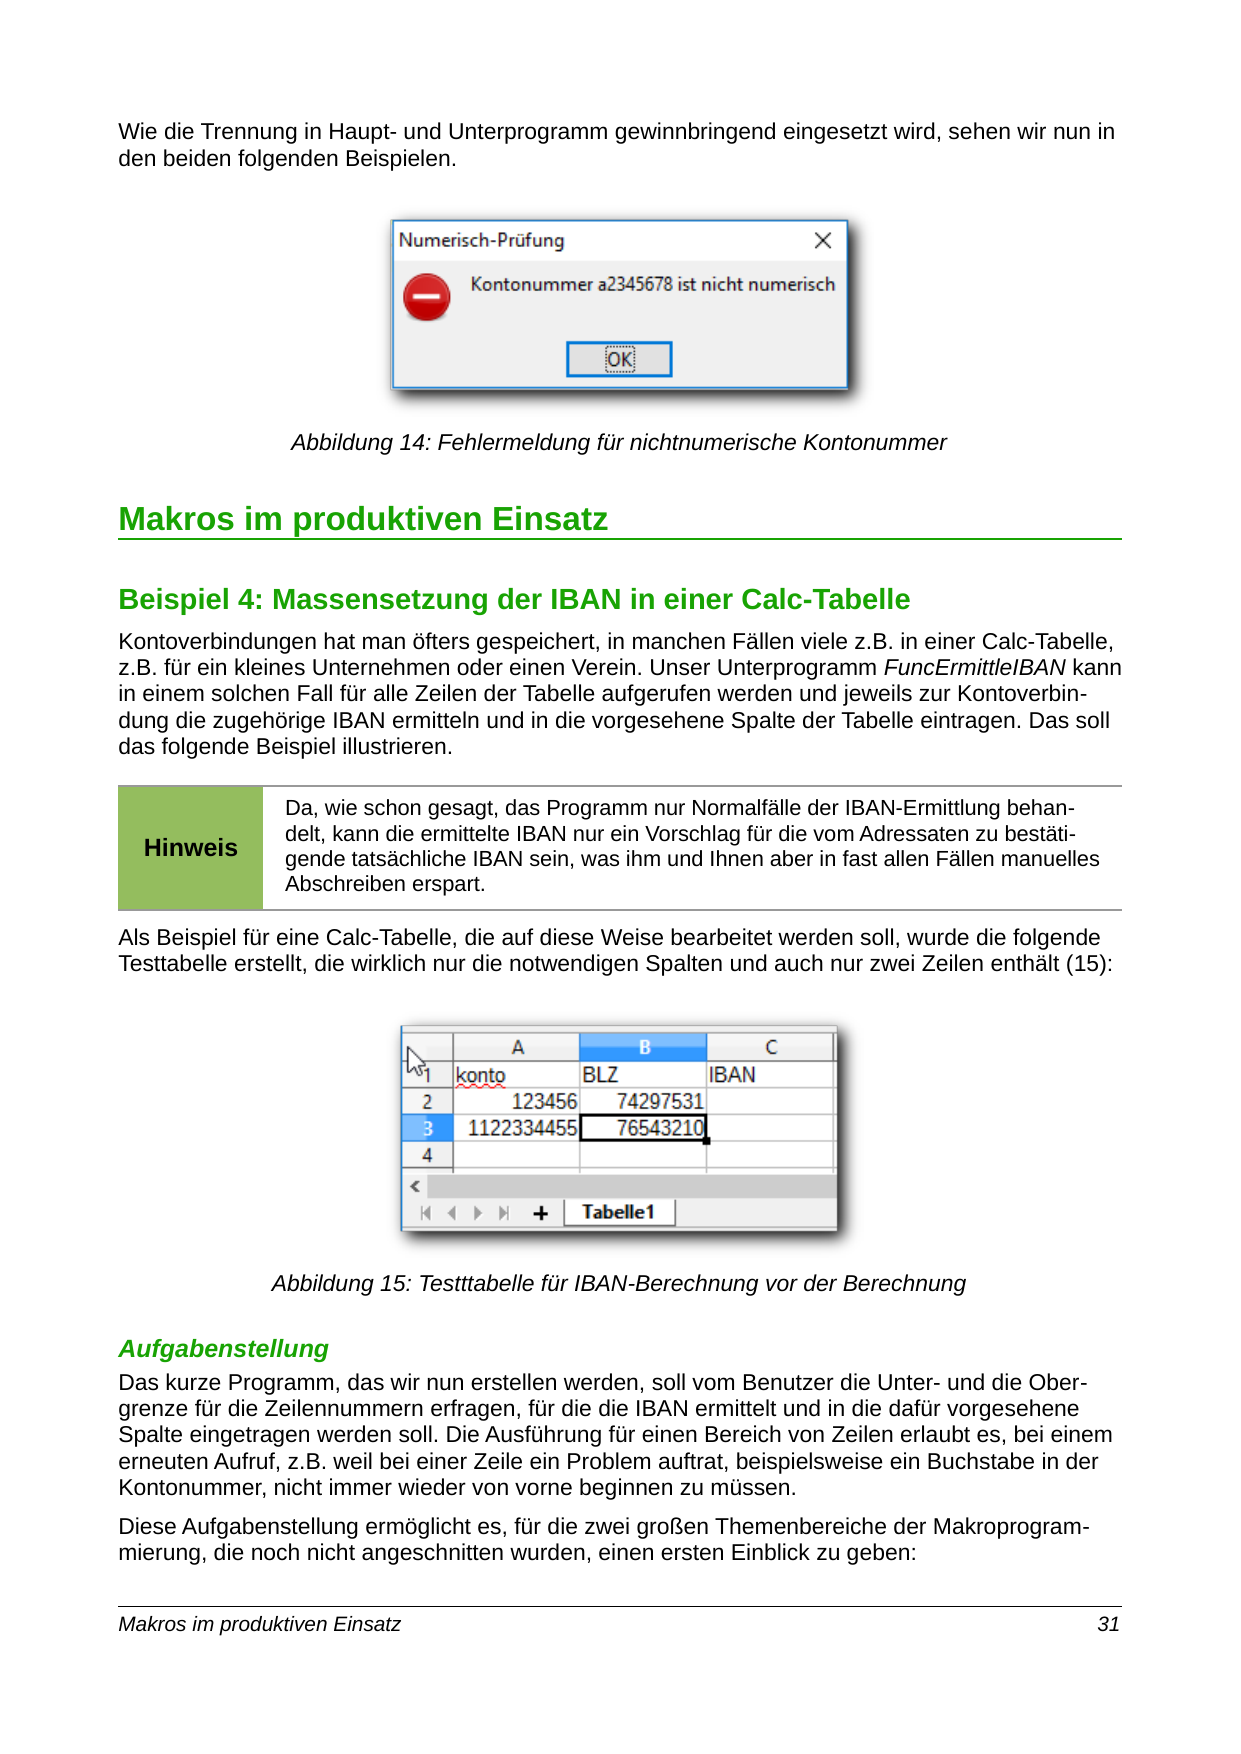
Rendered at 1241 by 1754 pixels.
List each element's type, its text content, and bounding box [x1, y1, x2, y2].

text Das kurze Programm, das wir nun erstellen werden, soll vom Benutzer die Unter- und die Ober­grenze für die Zeilennummern erfragen, für die die IBAN ermittelt und in die dafür vorgesehene Spalte eingetragen werden soll. Die Ausführung für einen Bereich von Zeilen erlaubt es, bei einem erneuten Aufruf, z.B. weil bei einer Zeile ein Problem auftrat, beispielsweise ein Buchstabe in der Kontonummer, nicht immer wieder von vorne beginnen zu müssen. [118, 1369, 1122, 1501]
table_header Hinweis [118, 787, 263, 909]
picture [376, 1001, 864, 1258]
subtitle Beispiel 4: Massensetzung der IBAN in einer Calc-Tabelle [118, 582, 1122, 615]
picture [366, 195, 875, 417]
text Abbildung 14: Fehlermeldung für nichtnumerische Kontonummer [291, 429, 949, 455]
text Abbildung 15: Testttabelle für IBAN-Berechnung vor der Berechnung [272, 1270, 969, 1296]
text Als Beispiel für eine Calc-Tabelle, die auf diese Weise bearbeitet werden soll, wurde die folgende Testtabelle erstellt, die wirklich nur die notwendigen Spalten und auch nur zwei Zeilen enthält (Abbildung 15): [118, 923, 1122, 976]
text Kontoverbindungen hat man öfters gespeichert, in manchen Fällen viele z.B. in einer Calc-Tabelle, z.B. für ein kleines Unternehmen oder einen Verein. Unser Unterprogramm FuncErmittleIBAN kann in einem solchen Fall für alle Zeilen der Tabelle aufgerufen werden und jeweils zur Kontoverbin­dung die zugehörige IBAN ermitteln und in die vorgesehene Spalte der Tabelle eintragen. Das soll das folgende Beispiel illustrieren. [118, 628, 1122, 759]
table_header Da, wie schon gesagt, das Programm nur Normalfälle der IBAN-Ermittlung behan­delt, kann die ermittelte IBAN nur ein Vorschlag für die vom Adressaten zu bestäti­gende tatsächliche IBAN sein, was ihm und Ihnen aber in fast allen Fällen manuelles Abschreiben erspart. [264, 787, 1122, 909]
text Diese Aufgabenstellung ermöglicht es, für die zwei großen Themenbereiche der Makroprogram­mierung, die noch nicht angeschnitten wurden, einen ersten Einblick zu geben: [118, 1513, 1122, 1566]
text Wie die Trennung in Haupt- und Unterprogramm gewinnbringend eingesetzt wird, sehen wir nun in den beiden folgenden Beispielen. [118, 118, 1122, 171]
subtitle Aufgabenstellung [118, 1334, 1122, 1362]
subtitle Makros im produktiven Einsatz [118, 499, 1122, 538]
